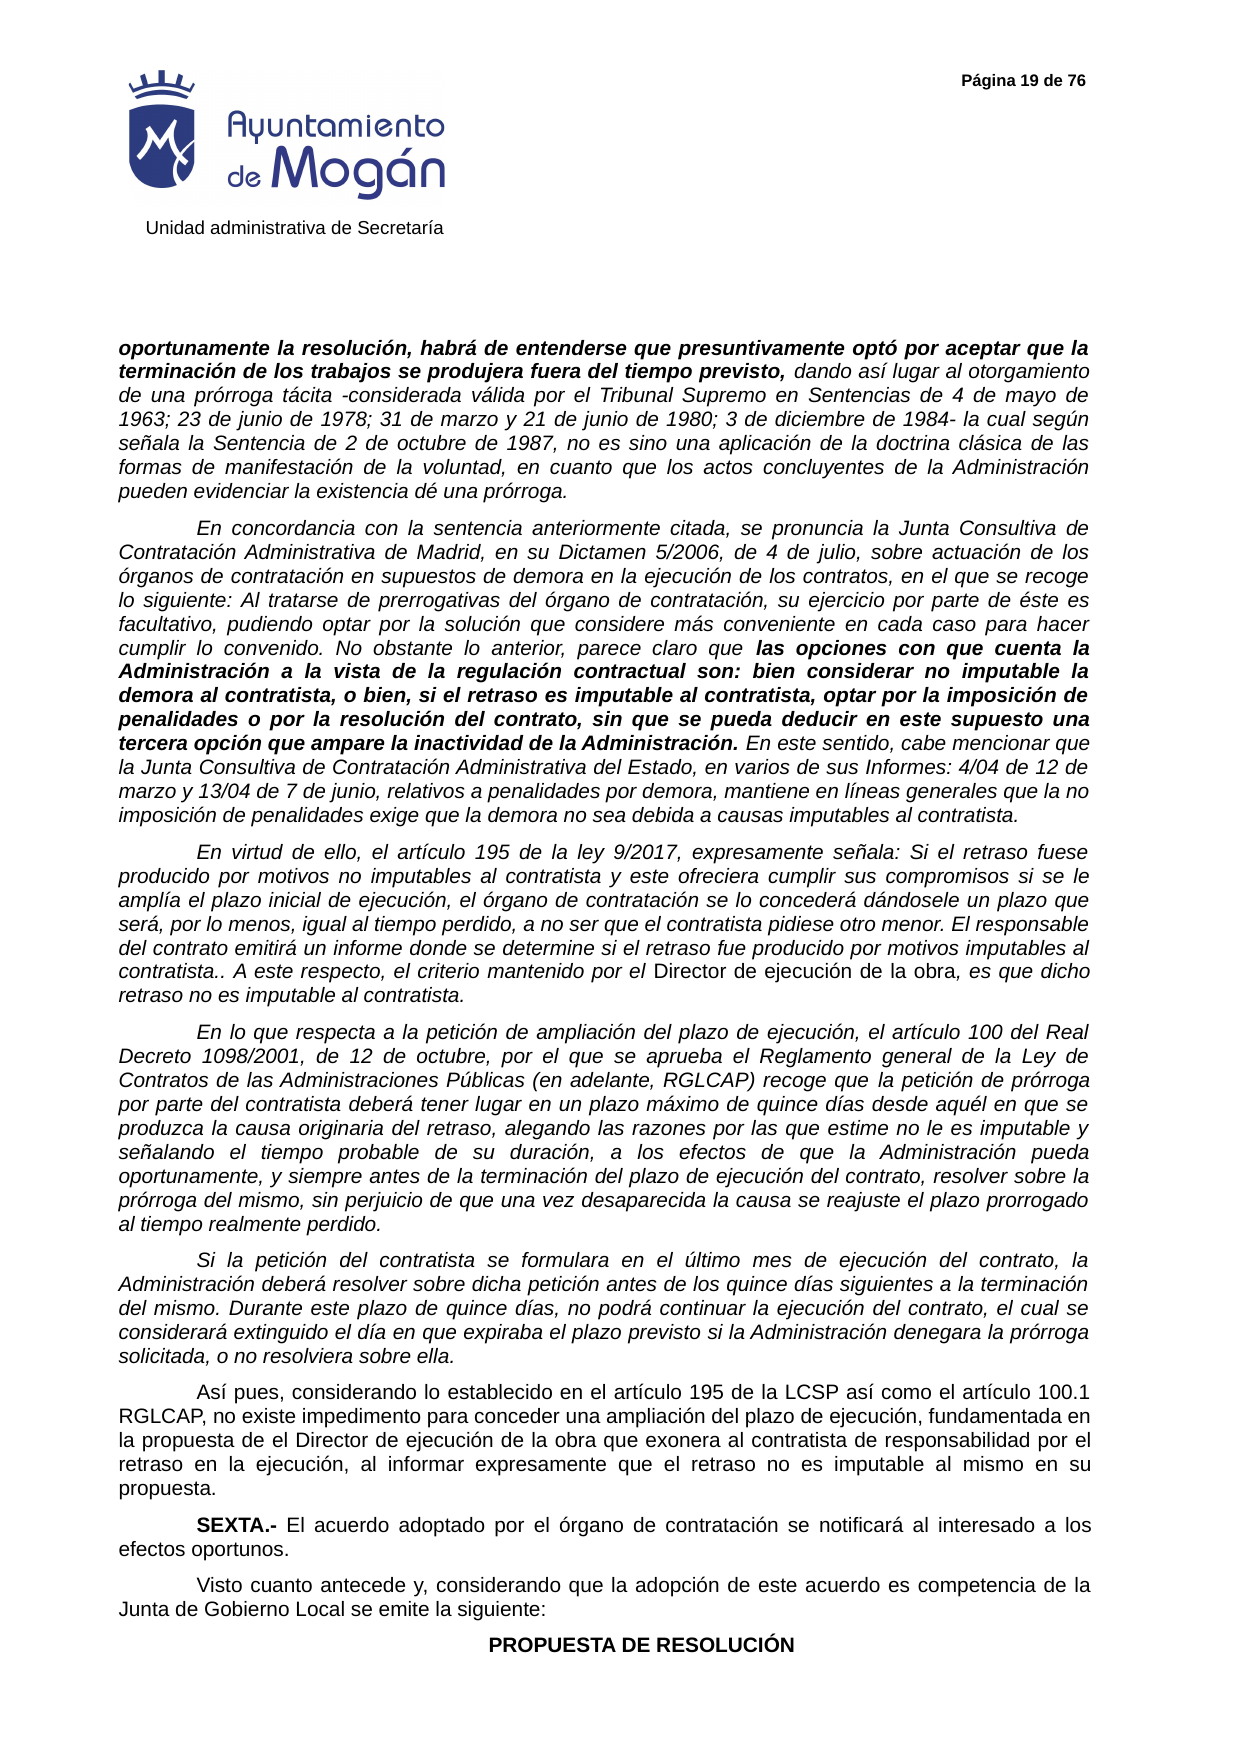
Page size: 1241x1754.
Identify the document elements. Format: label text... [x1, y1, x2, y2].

text En lo que respecta a la petición de ampliación del plazo de ejecución, el artículo 100 del Real Decreto 1098/2001, de 12 de octubre, por el que se aprueba el Reglamento general de la Ley de Contratos de las Administraciones Públicas (en adelante, RGLCAP) recoge que la petición de prórroga por parte del contratista deberá tener lugar en un plazo máximo de quince días desde aquél en que se produzca la causa originaria del retraso, alegando las razones por las que estime no le es imputable y señalando el tiempo probable de su duración, a los efectos de que la Administración pueda oportunamente, y siempre antes de la terminación del plazo de ejecución del contrato, resolver sobre la prórroga del mismo, sin perjuicio de que una vez desaparecida la causa se reajuste el plazo prorrogado al tiempo realmente perdido. [118, 1020, 1092, 1235]
text En virtud de ello, el artículo 195 de la ley 9/2017, expresamente señala: Si el retraso fuese producido por motivos no imputables al contratista y este ofreciera cumplir sus compromisos si se le amplía el plazo inicial de ejecución, el órgano de contratación se lo concederá dándosele un plazo que será, por lo menos, igual al tiempo perdido, a no ser que el contratista pidiese otro menor. El responsable del contrato emitirá un informe donde se determine si el retraso fue producido por motivos imputables al contratista.. A este respecto, el criterio mantenido por el Director de ejecución de la obra, es que dicho retraso no es imputable al contratista. [118, 839, 1092, 1007]
text SEXTA.- El acuerdo adoptado por el órgano de contratación se notificará al interesado a los efectos oportunos. [118, 1512, 1092, 1560]
text oportunamente la resolución, habrá de entenderse que presuntivamente optó por aceptar que la terminación de los trabajos se produjera fuera del tiempo previsto, dando así lugar al otorgamiento de una prórroga tácita -considerada válida por el Tribunal Supremo en Sentencias de 4 de mayo de 1963; 23 de junio de 1978; 31 de marzo y 21 de junio de 1980; 3 de diciembre de 1984- la cual según señala la Sentencia de 2 de octubre de 1987, no es sino una aplicación de la doctrina clásica de las formas de manifestación de la voluntad, en cuanto que los actos concluyentes de la Administración pueden evidenciar la existencia dé una prórroga. [118, 335, 1092, 503]
picture [128, 70, 445, 206]
text En concordancia con la sentencia anteriormente citada, se pronuncia la Junta Consultiva de Contratación Administrativa de Madrid, en su Dictamen 5/2006, de 4 de julio, sobre actuación de los órganos de contratación en supuestos de demora en la ejecución de los contratos, en el que se recoge lo siguiente: Al tratarse de prerrogativas del órgano de contratación, su ejercicio por parte de éste es facultativo, pudiendo optar por la solución que considere más conveniente en cada caso para hacer cumplir lo convenido. No obstante lo anterior, parece claro que las opciones con que cuenta la Administración a la vista de la regulación contractual son: bien considerar no imputable la demora al contratista, o bien, si el retraso es imputable al contratista, optar por la imposición de penalidades o por la resolución del contrato, sin que se pueda deducir en este supuesto una tercera opción que ampare la inactividad de la Administración. En este sentido, cabe mencionar que la Junta Consultiva de Contratación Administrativa del Estado, en varios de sus Informes: 4/04 de 12 de marzo y 13/04 de 7 de junio, relativos a penalidades por demora, mantiene en líneas generales que la no imposición de penalidades exige que la demora no sea debida a causas imputables al contratista. [118, 516, 1092, 827]
text Visto cuanto antecede y, considerando que la adopción de este acuerdo es competencia de la Junta de Gobierno Local se emite la siguiente: [118, 1573, 1092, 1621]
text Si la petición del contratista se formulara en el último mes de ejecución del contrato, la Administración deberá resolver sobre dicha petición antes de los quince días siguientes a la terminación del mismo. Durante este plazo de quince días, no podrá continuar la ejecución del contrato, el cual se considerará extinguido el día en que expiraba el plazo previsto si la Administración denegara la prórroga solicitada, o no resolviera sobre ella. [118, 1248, 1092, 1368]
text PROPUESTA DE RESOLUCIÓN [118, 1633, 1092, 1657]
text Así pues, considerando lo establecido en el artículo 195 de la LCSP así como el artículo 100.1 RGLCAP, no existe impedimento para conceder una ampliación del plazo de ejecución, fundamentada en la propuesta de el Director de ejecución de la obra que exonera al contratista de responsabilidad por el retraso en la ejecución, al informar expresamente que el retraso no es imputable al mismo en su propuesta. [118, 1380, 1092, 1500]
